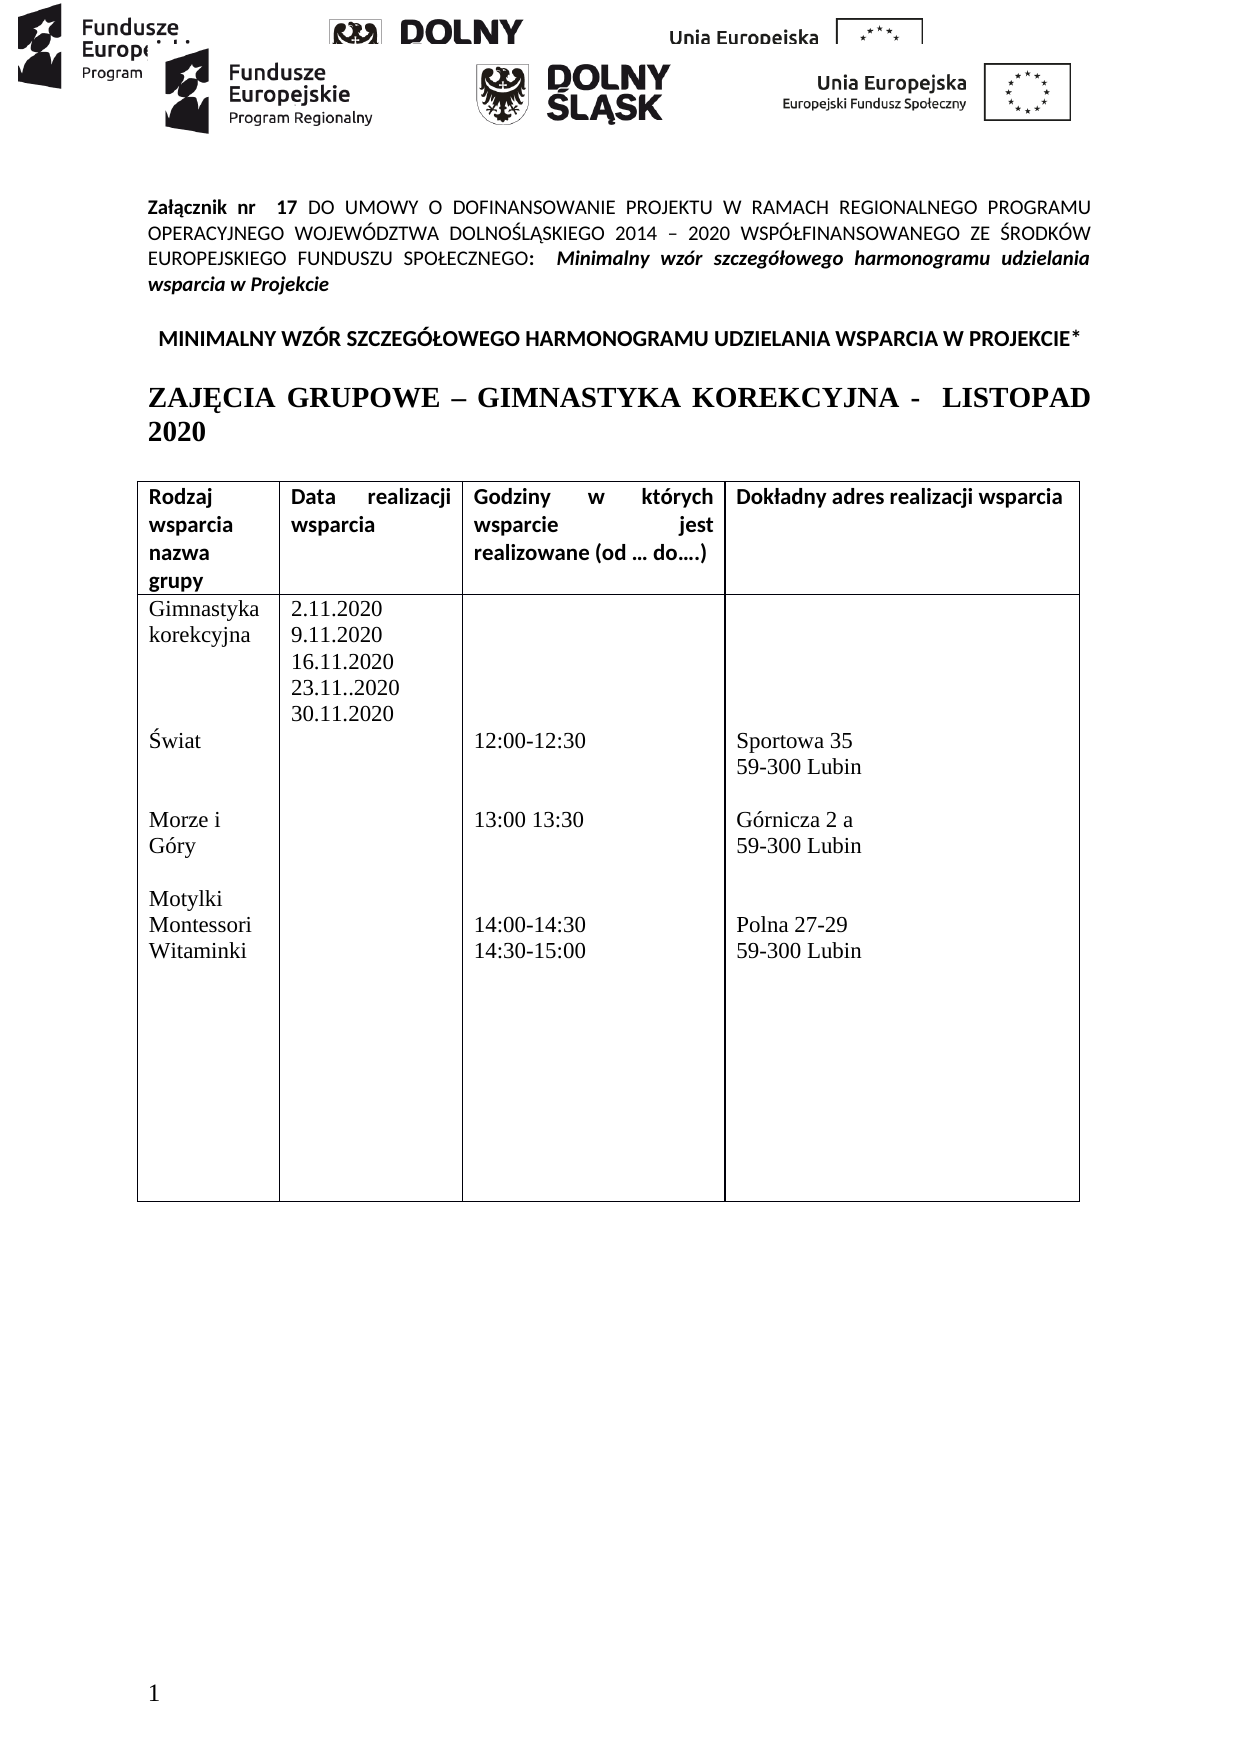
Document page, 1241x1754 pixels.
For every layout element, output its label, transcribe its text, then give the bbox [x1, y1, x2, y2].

list ZAJĘCIA GRUPOWE – GIMNASTYKA KOREKCYJNA - LISTOPAD 2020 [148, 380, 1092, 447]
text MINIMALNY WZÓR SZCZEGÓŁOWEGO HARMONOGRAMU UDZIELANIA WSPARCIA W PROJEKCIE* [148, 324, 1092, 352]
table_header Godziny w których wsparcie jest realizowane (od … do….) [463, 482, 724, 594]
table_header Data realizacji wsparcia [280, 482, 462, 594]
table_cell Gimnastyka korekcyjna Świat Morze i Góry Motylki Montessori Witaminki [138, 595, 279, 1201]
table_cell 12:00-12:30 13:00 13:30 14:00-14:30 14:30-15:00 [463, 595, 724, 1201]
text Załącznik nr 17 DO UMOWY O DOFINANSOWANIE PROJEKTU W RAMACH REGIONALNEGO PROGRAMU OPERACYJNEGO WOJEWÓDZTWA DOLNOŚLĄSKIEGO 2014 – 2020 WSPÓŁFINANSOWANEGO ZE ŚRODKÓW EUROPEJSKIEGO FUNDUSZU SPOŁECZNEGO: Minimalny wzór szczegółowego harmonogramu udzielania wsparcia w Projekcie [148, 194, 1092, 296]
table_cell 2.11.2020 9.11.2020 16.11.2020 23.11..2020 30.11.2020 [280, 595, 462, 1201]
table_header Dokładny adres realizacji wsparcia [726, 482, 1079, 594]
table_header Rodzaj wsparcia nazwa grupy [138, 482, 279, 594]
picture [0, 0, 1093, 139]
table_cell Sportowa 35 59-300 Lubin Górnicza 2 a 59-300 Lubin Polna 27-29 59-300 Lubin [726, 595, 1079, 1201]
